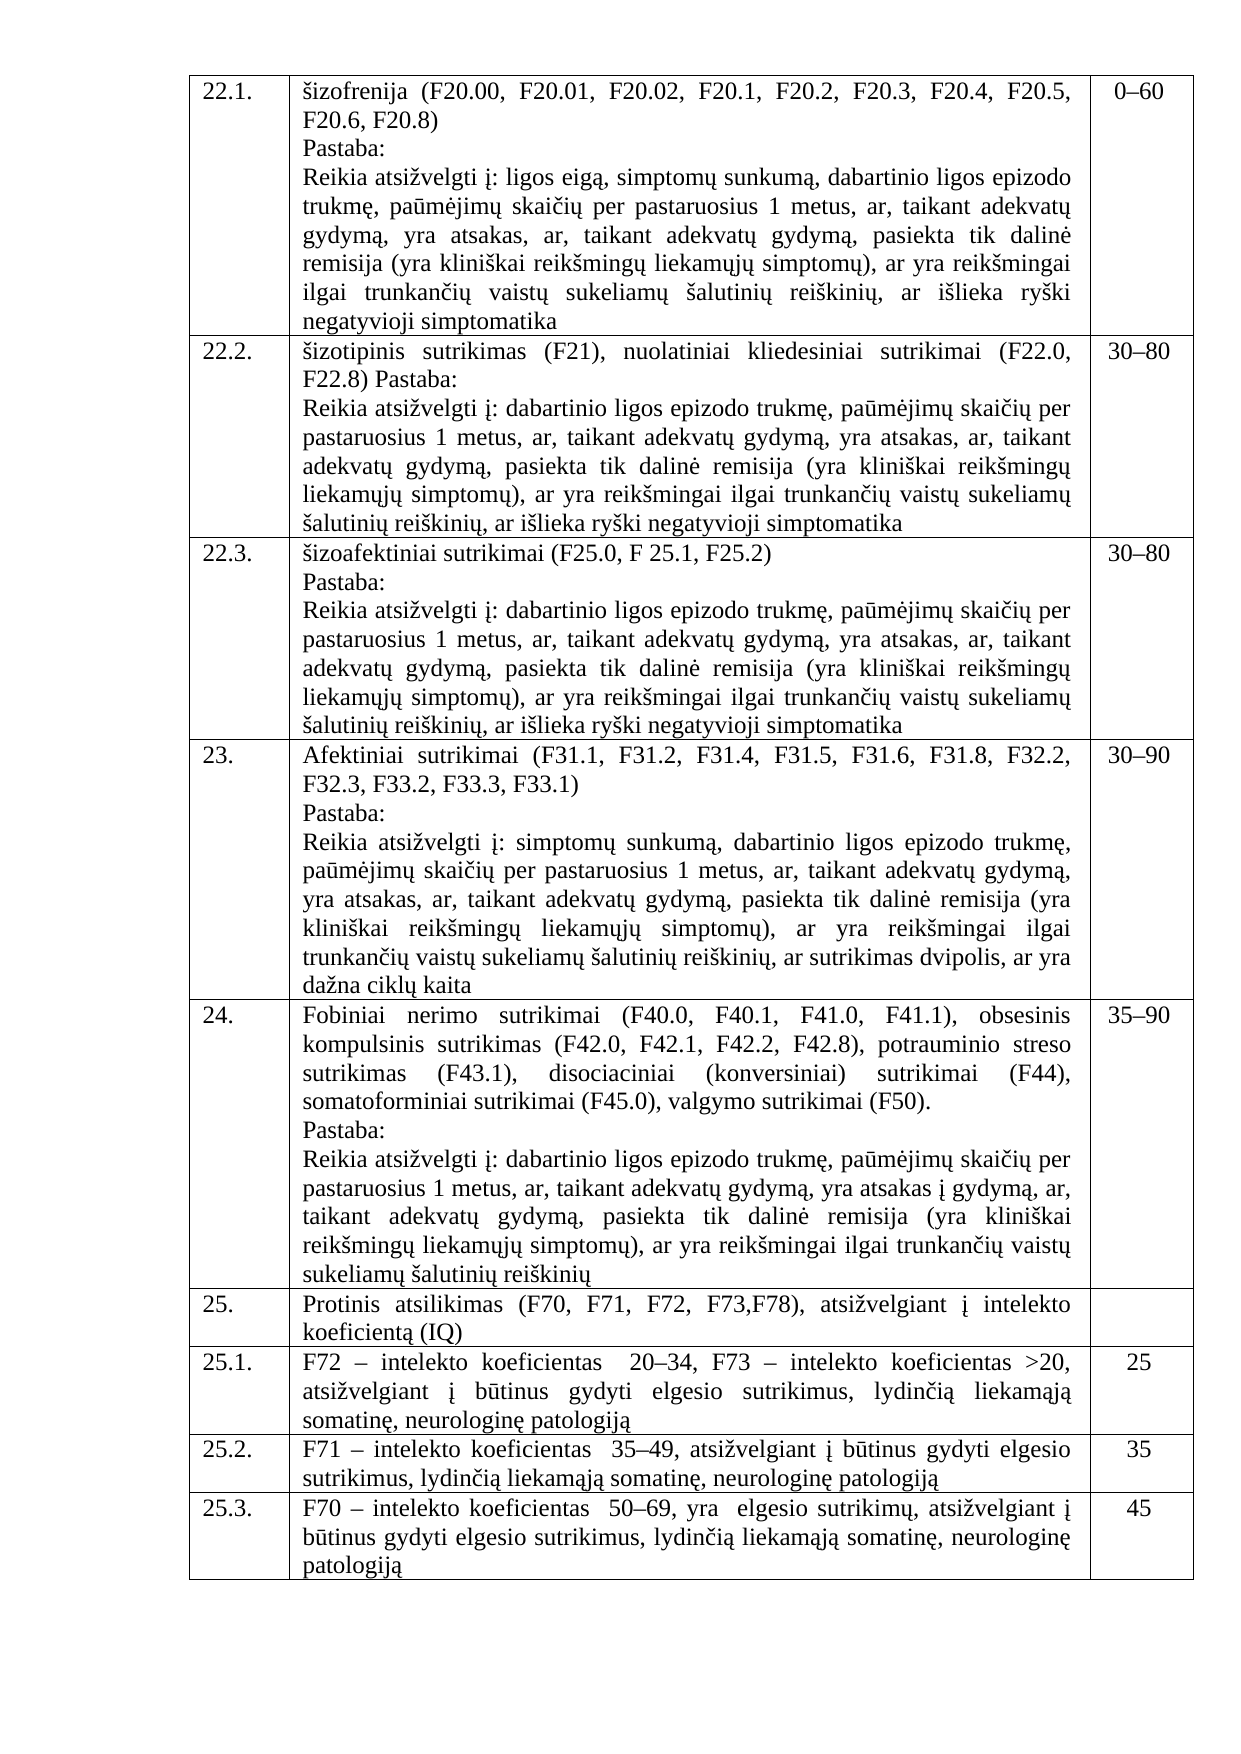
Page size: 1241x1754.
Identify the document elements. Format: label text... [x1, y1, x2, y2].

table_cell 25.3. [190, 1493, 289, 1579]
table_cell Fobiniai nerimo sutrikimai (F40.0, F40.1, F41.0, F41.1), obsesinis kompulsinis sutrikimas (F42.0, F42.1, F42.2, F42.8), potrauminio streso sutrikimas (F43.1), disociaciniai (konversiniai) sutrikimai (F44), somatoforminiai sutrikimai (F45.0), valgymo sutrikimai (F50). Pastaba: Reikia atsižvelgti į: dabartinio ligos epizodo trukmę, paūmėjimų skaičių per pastaruosius 1 metus, ar, taikant adekvatų gydymą, yra atsakas į gydymą, ar, taikant adekvatų gydymą, pasiekta tik dalinė remisija (yra kliniškai reikšmingų liekamųjų simptomų), ar yra reikšmingai ilgai trunkančių vaistų sukeliamų šalutinių reiškinių [290, 1000, 1090, 1288]
table_cell F70 – intelekto koeficientas 50–69, yra elgesio sutrikimų, atsižvelgiant į būtinus gydyti elgesio sutrikimus, lydinčią liekamąją somatinę, neurologinę patologiją [290, 1493, 1090, 1579]
table_cell 25.2. [190, 1435, 289, 1492]
table_cell šizotipinis sutrikimas (F21), nuolatiniai kliedesiniai sutrikimai (F22.0, F22.8) Pastaba: Reikia atsižvelgti į: dabartinio ligos epizodo trukmę, paūmėjimų skaičių per pastaruosius 1 metus, ar, taikant adekvatų gydymą, yra atsakas, ar, taikant adekvatų gydymą, pasiekta tik dalinė remisija (yra kliniškai reikšmingų liekamųjų simptomų), ar yra reikšmingai ilgai trunkančių vaistų sukeliamų šalutinių reiškinių, ar išlieka ryški negatyvioji simptomatika [290, 336, 1090, 537]
table_cell šizoafektiniai sutrikimai (F25.0, F 25.1, F25.2) Pastaba: Reikia atsižvelgti į: dabartinio ligos epizodo trukmę, paūmėjimų skaičių per pastaruosius 1 metus, ar, taikant adekvatų gydymą, yra atsakas, ar, taikant adekvatų gydymą, pasiekta tik dalinė remisija (yra kliniškai reikšmingų liekamųjų simptomų), ar yra reikšmingai ilgai trunkančių vaistų sukeliamų šalutinių reiškinių, ar išlieka ryški negatyvioji simptomatika [290, 538, 1090, 739]
table_cell 25 [1091, 1347, 1193, 1433]
table_cell 30–80 [1091, 336, 1193, 537]
table_cell 25. [190, 1289, 289, 1346]
table_cell Afektiniai sutrikimai (F31.1, F31.2, F31.4, F31.5, F31.6, F31.8, F32.2, F32.3, F33.2, F33.3, F33.1) Pastaba: Reikia atsižvelgti į: simptomų sunkumą, dabartinio ligos epizodo trukmę, paūmėjimų skaičių per pastaruosius 1 metus, ar, taikant adekvatų gydymą, yra atsakas, ar, taikant adekvatų gydymą, pasiekta tik dalinė remisija (yra kliniškai reikšmingų liekamųjų simptomų), ar yra reikšmingai ilgai trunkančių vaistų sukeliamų šalutinių reiškinių, ar sutrikimas dvipolis, ar yra dažna ciklų kaita [290, 740, 1090, 999]
table_cell 22.2. [190, 336, 289, 537]
table_cell 22.1. [190, 76, 289, 335]
table_cell 45 [1091, 1493, 1193, 1579]
table_cell [1091, 1289, 1193, 1346]
table_cell F72 – intelekto koeficientas 20–34, F73 – intelekto koeficientas >20, atsižvelgiant į būtinus gydyti elgesio sutrikimus, lydinčią liekamąją somatinę, neurologinę patologiją [290, 1347, 1090, 1433]
table_cell F71 – intelekto koeficientas 35–49, atsižvelgiant į būtinus gydyti elgesio sutrikimus, lydinčią liekamąją somatinę, neurologinę patologiją [290, 1435, 1090, 1492]
table_cell 23. [190, 740, 289, 999]
table_cell 35–90 [1091, 1000, 1193, 1288]
table_cell 22.3. [190, 538, 289, 739]
table_cell 0–60 [1091, 76, 1193, 335]
table_cell 35 [1091, 1435, 1193, 1492]
table_cell 25.1. [190, 1347, 289, 1433]
table_cell 30–90 [1091, 740, 1193, 999]
table_cell 24. [190, 1000, 289, 1288]
table_cell šizofrenija (F20.00, F20.01, F20.02, F20.1, F20.2, F20.3, F20.4, F20.5, F20.6, F20.8) Pastaba: Reikia atsižvelgti į: ligos eigą, simptomų sunkumą, dabartinio ligos epizodo trukmę, paūmėjimų skaičių per pastaruosius 1 metus, ar, taikant adekvatų gydymą, yra atsakas, ar, taikant adekvatų gydymą, pasiekta tik dalinė remisija (yra kliniškai reikšmingų liekamųjų simptomų), ar yra reikšmingai ilgai trunkančių vaistų sukeliamų šalutinių reiškinių, ar išlieka ryški negatyvioji simptomatika [290, 76, 1090, 335]
table_cell Protinis atsilikimas (F70, F71, F72, F73,F78), atsižvelgiant į intelekto koeficientą (IQ) [290, 1289, 1090, 1346]
table_cell 30–80 [1091, 538, 1193, 739]
